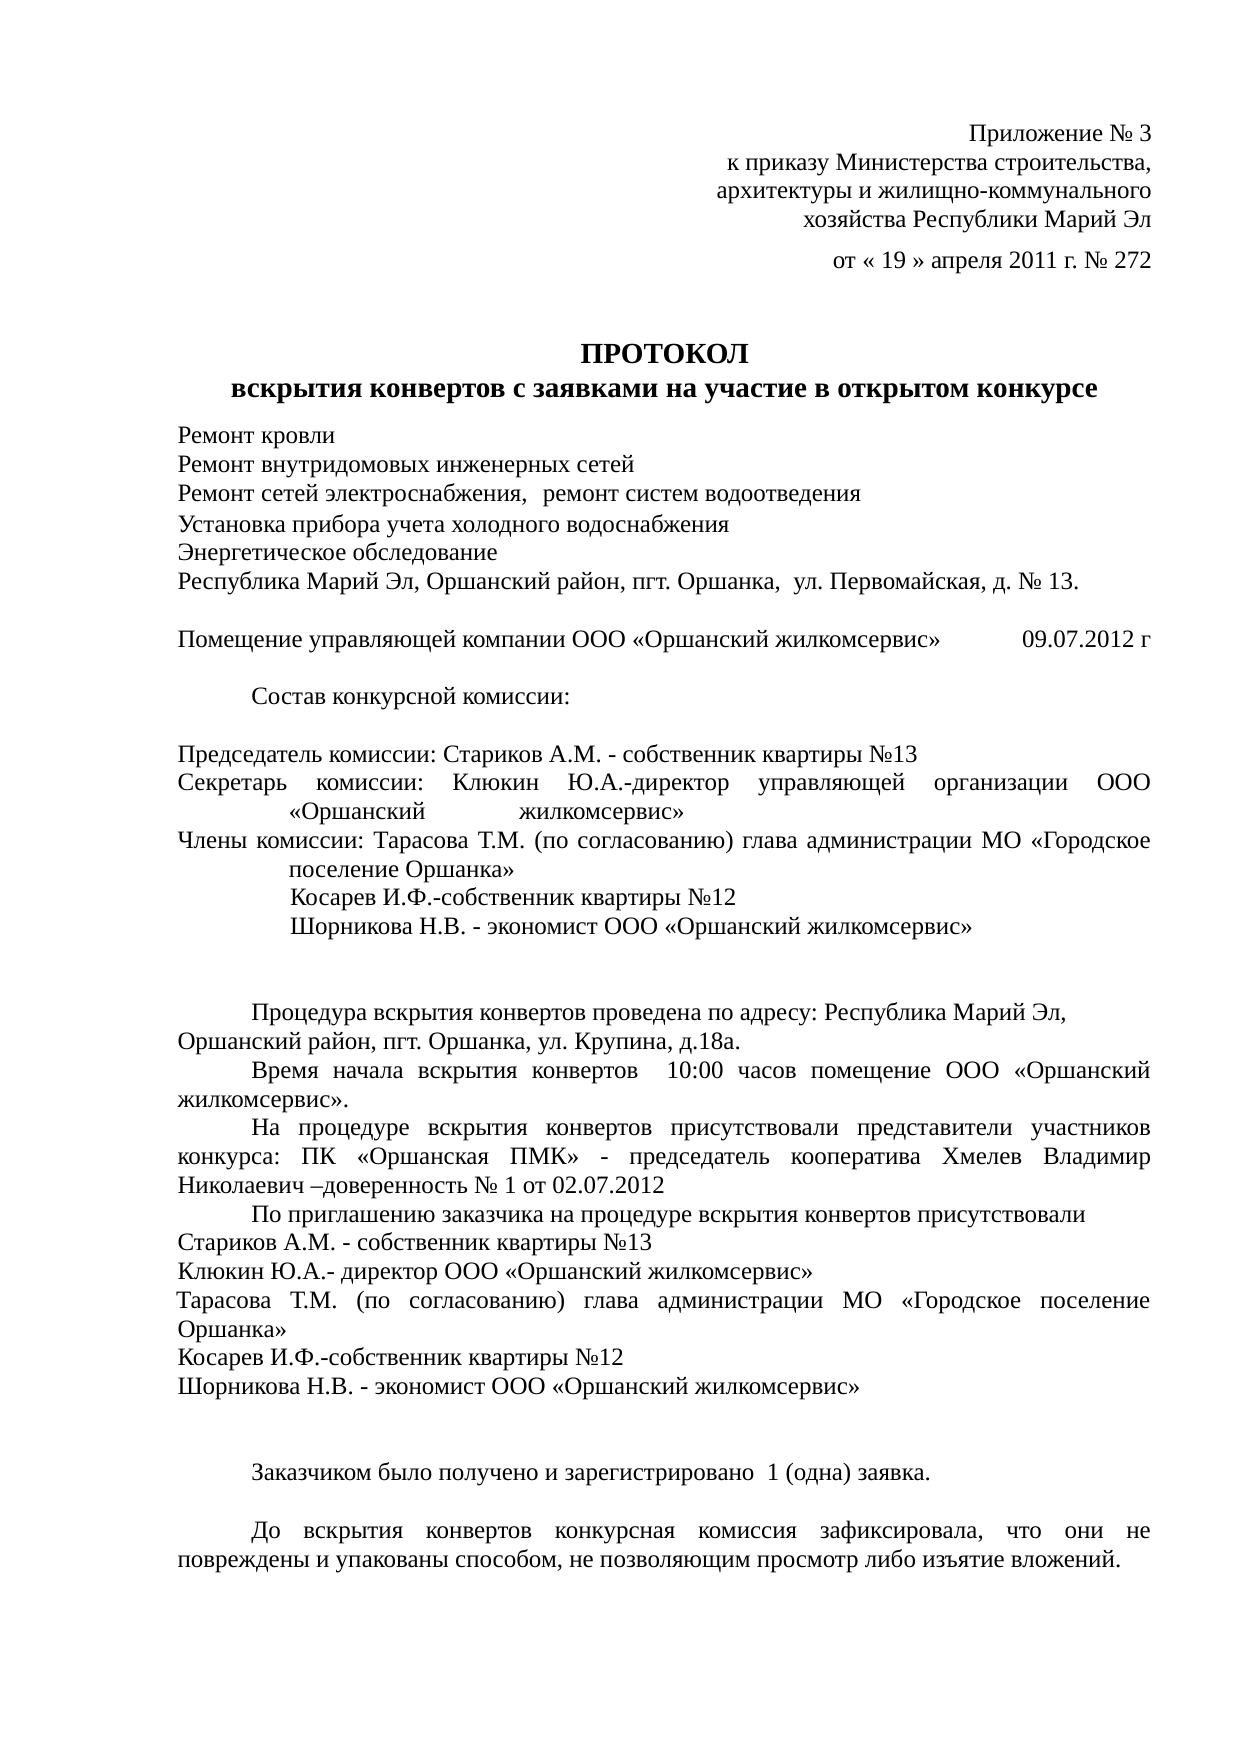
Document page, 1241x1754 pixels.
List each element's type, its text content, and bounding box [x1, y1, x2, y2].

text На процедуре вскрытия конвертов присутствовали представители участников конкурса: ПК «Оршанская ПМК» - председатель кооператива Хмелев Владимир Николаевич –доверенность № 1 от 02.07.2012 [177, 1112, 1152, 1199]
text Помещение управляющей компании ООО «Оршанский жилкомсервис» 09.07.2012 г [177, 624, 1152, 652]
text Ремонт внутридомовых инженерных сетей [177, 449, 1152, 478]
text Время начала вскрытия конвертов 10:00 часов помещение ООО «Оршанский жилкомсервис». [177, 1055, 1152, 1112]
text Члены комиссии: Тарасова Т.М. (по согласованию) глава администрации МО «Городское поселение Оршанка» [177, 825, 1152, 882]
text По приглашению заказчика на процедуре вскрытия конвертов присутствовали [177, 1199, 1152, 1227]
text Заказчиком было получено и зарегистрировано 1 (одна) заявка. [177, 1457, 1152, 1486]
text Клюкин Ю.А.- директор ООО «Оршанский жилкомсервис» [177, 1256, 1152, 1285]
text Стариков А.М. - собственник квартиры №13 [177, 1227, 1152, 1256]
text Шорникова Н.В. - экономист ООО «Оршанский жилкомсервис» [177, 1371, 1152, 1400]
text Косарев И.Ф.-собственник квартиры №12 [177, 882, 1152, 911]
text Председатель комиссии: Стариков А.М. - собственник квартиры №13 [177, 739, 1152, 767]
text вскрытия конвертов с заявками на участие в открытом конкурсе [177, 370, 1152, 404]
text До вскрытия конвертов конкурсная комиссия зафиксировала, что они не повреждены и упакованы способом, не позволяющим просмотр либо изъятие вложений. [177, 1515, 1152, 1572]
text ПРОТОКОЛ [177, 337, 1152, 370]
text Энергетическое обследование [177, 537, 1152, 566]
text Ремонт сетей электроснабжения, ремонт систем водоотведения [177, 478, 1152, 509]
text Шорникова Н.В. - экономист ООО «Оршанский жилкомсервис» [177, 911, 1152, 940]
text Процедура вскрытия конвертов проведена по адресу: Республика Марий Эл, Оршанский район, пгт. Оршанка, ул. Крупина, д.18а. [177, 997, 1152, 1055]
text Республика Марий Эл, Оршанский район, пгт. Оршанка, ул. Первомайская, д. № 13. [177, 566, 1152, 595]
text Секретарь комиссии: Клюкин Ю.А.-директор управляющей организации ООО «Оршанский жилкомсервис» [177, 767, 1152, 825]
table_header Приложение № 3 к приказу Министерства строительства, архитектуры и жилищно-коммунального хозяйства Республики Марий Эл от « 19 » апреля 2011 г. № 272 [166, 118, 1163, 303]
text Косарев И.Ф.-собственник квартиры №12 [177, 1342, 1152, 1371]
text Ремонт кровли [177, 420, 1152, 449]
text Установка прибора учета холодного водоснабжения [177, 509, 1152, 537]
text Состав конкурсной комиссии: [177, 681, 1152, 710]
text Тарасова Т.М. (по согласованию) глава администрации МО «Городское поселение Оршанка» [176, 1285, 1152, 1342]
